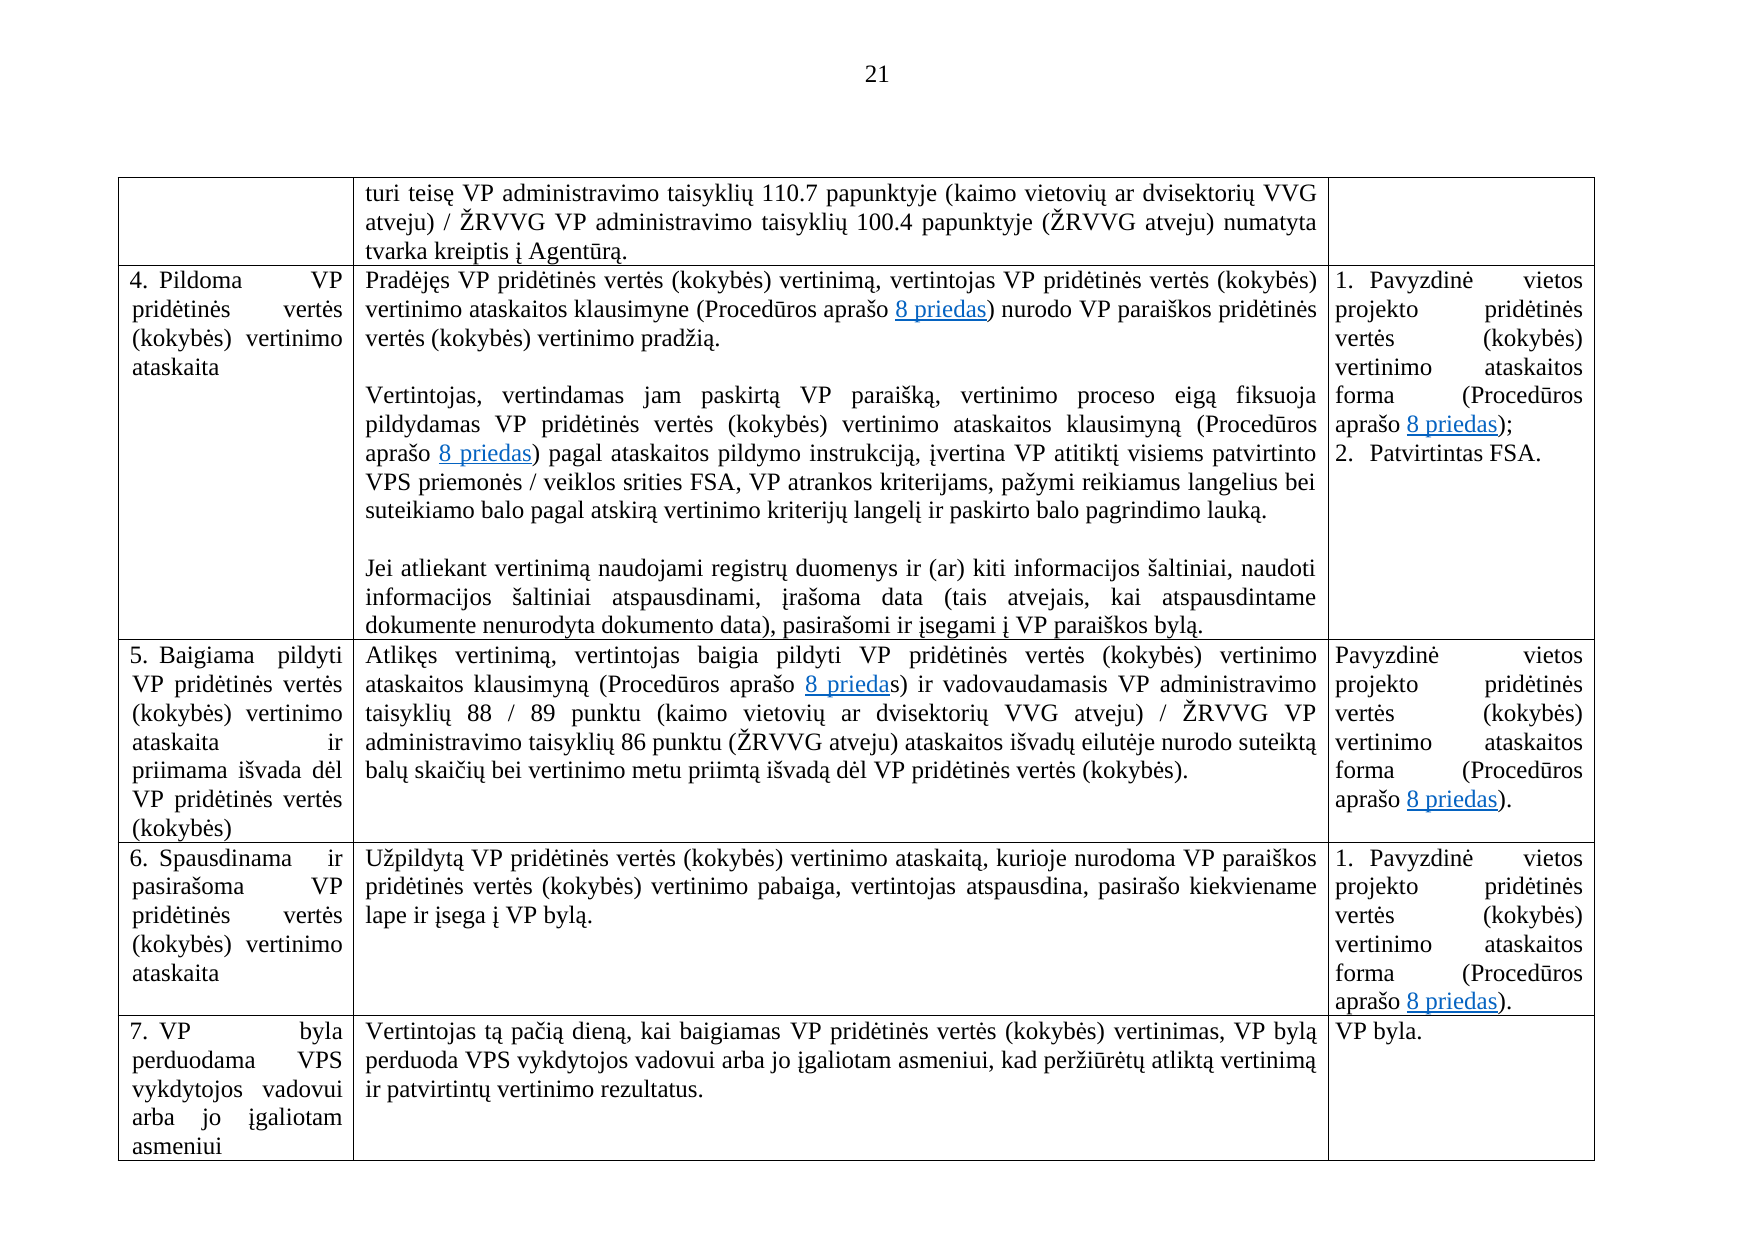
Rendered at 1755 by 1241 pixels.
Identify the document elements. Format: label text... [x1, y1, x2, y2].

table_cell Pradėjęs VP pridėtinės vertės (kokybės) vertinimą, vertintojas VP pridėtinės vertės (kokybės) vertinimo ataskaitos klausimyne (Procedūros aprašo 8 priedas) nurodo VP paraiškos pridėtinės vertės (kokybės) vertinimo pradžią. Vertintojas, vertindamas jam paskirtą VP paraišką, vertinimo proceso eigą fiksuoja pildydamas VP pridėtinės vertės (kokybės) vertinimo ataskaitos klausimyną (Procedūros aprašo 8 priedas) pagal ataskaitos pildymo instrukciją, įvertina VP atitiktį visiems patvirtinto VPS priemonės / veiklos srities FSA, VP atrankos kriterijams, pažymi reikiamus langelius bei suteikiamo balo pagal atskirą vertinimo kriterijų langelį ir paskirto balo pagrindimo lauką. Jei atliekant vertinimą naudojami registrų duomenys ir (ar) kiti informacijos šaltiniai, naudoti informacijos šaltiniai atspausdinami, įrašoma data (tais atvejais, kai atspausdintame dokumente nenurodyta dokumento data), pasirašomi ir įsegami į VP paraiškos bylą. [354, 266, 1328, 639]
table_cell 1. Pavyzdinė vietos projekto pridėtinės vertės (kokybės) vertinimo ataskaitos forma (Procedūros aprašo 8 priedas); 2. Patvirtintas FSA. [1329, 266, 1594, 639]
table_cell [119, 178, 353, 264]
table_cell Pavyzdinė vietos projekto pridėtinės vertės (kokybės) vertinimo ataskaitos forma (Procedūros aprašo 8 priedas). [1329, 640, 1594, 842]
table_cell 4. Pildoma VP pridėtinės vertės (kokybės) vertinimo ataskaita [119, 266, 353, 639]
table_cell Užpildytą VP pridėtinės vertės (kokybės) vertinimo ataskaitą, kurioje nurodoma VP paraiškos pridėtinės vertės (kokybės) vertinimo pabaiga, vertintojas atspausdina, pasirašo kiekviename lape ir įsega į VP bylą. [354, 843, 1328, 1015]
table_cell Atlikęs vertinimą, vertintojas baigia pildyti VP pridėtinės vertės (kokybės) vertinimo ataskaitos klausimyną (Procedūros aprašo 8 priedas) ir vadovaudamasis VP administravimo taisyklių 88 / 89 punktu (kaimo vietovių ar dvisektorių VVG atveju) / ŽRVVG VP administravimo taisyklių 86 punktu (ŽRVVG atveju) ataskaitos išvadų eilutėje nurodo suteiktą balų skaičių bei vertinimo metu priimtą išvadą dėl VP pridėtinės vertės (kokybės). [354, 640, 1328, 842]
table_cell 1. Pavyzdinė vietos projekto pridėtinės vertės (kokybės) vertinimo ataskaitos forma (Procedūros aprašo 8 priedas). [1329, 843, 1594, 1015]
table_cell Vertintojas tą pačią dieną, kai baigiamas VP pridėtinės vertės (kokybės) vertinimas, VP bylą perduoda VPS vykdytojos vadovui arba jo įgaliotam asmeniui, kad peržiūrėtų atliktą vertinimą ir patvirtintų vertinimo rezultatus. [354, 1016, 1328, 1160]
table_cell 6. Spausdinama ir pasirašoma VP pridėtinės vertės (kokybės) vertinimo ataskaita [119, 843, 353, 1015]
table_cell 5. Baigiama pildyti VP pridėtinės vertės (kokybės) vertinimo ataskaita ir priimama išvada dėl VP pridėtinės vertės (kokybės) [119, 640, 353, 842]
table_cell turi teisę VP administravimo taisyklių 110.7 papunktyje (kaimo vietovių ar dvisektorių VVG atveju) / ŽRVVG VP administravimo taisyklių 100.4 papunktyje (ŽRVVG atveju) numatyta tvarka kreiptis į Agentūrą. [354, 178, 1328, 264]
table_cell VP byla. [1329, 1016, 1594, 1160]
table_cell [1329, 178, 1594, 264]
table_cell 7. VP byla perduodama VPS vykdytojos vadovui arba jo įgaliotam asmeniui [119, 1016, 353, 1160]
